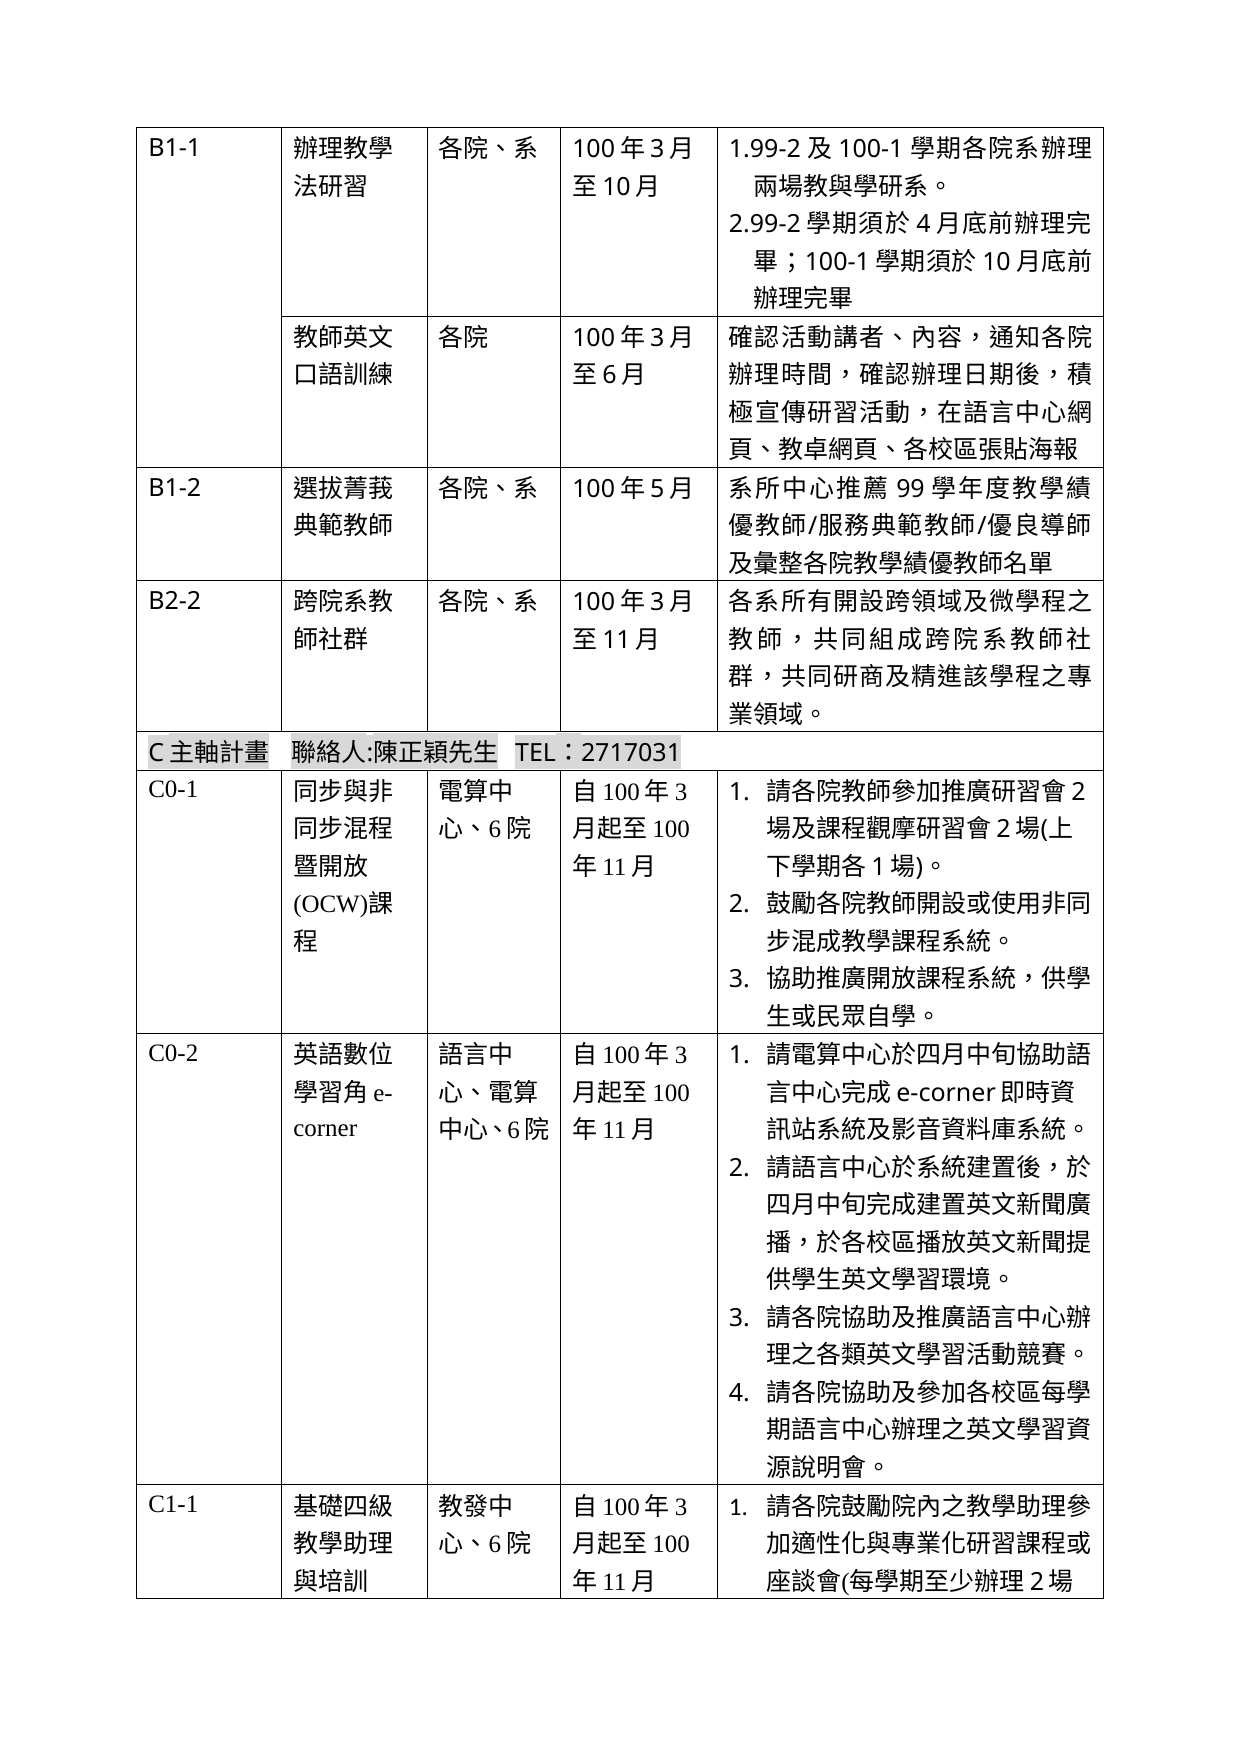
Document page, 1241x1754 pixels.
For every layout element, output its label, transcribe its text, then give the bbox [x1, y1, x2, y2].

table_cell 100年3月至6月 [561, 317, 717, 467]
table_cell 系所中心推薦99學年度教學績優教師/服務典範教師/優良導師及彙整各院教學績優教師名單 [718, 468, 1103, 580]
table_cell 語言中心、電算中心、6院 [428, 1034, 560, 1484]
table_cell 各院 [428, 317, 560, 467]
table_cell 英語數位學習角e-corner [282, 1034, 427, 1484]
table_cell B1-1 [137, 128, 281, 467]
table_cell 自100年3月起至100年11月 [561, 1034, 717, 1484]
table_cell 各系所有開設跨領域及微學程之教師，共同組成跨院系教師社群，共同研商及精進該學程之專業領域。 [718, 581, 1103, 731]
table_cell 自100年3月起至100年11月 [561, 1485, 717, 1598]
table_cell 各院、系 [428, 581, 560, 731]
table_cell 各院、系 [428, 468, 560, 580]
table_cell 各院、系 [428, 128, 560, 316]
table_cell 教師英文口語訓練 [282, 317, 427, 467]
table_cell C主軸計畫 聯絡人:陳正穎先生 TEL：2717031 [137, 732, 1103, 770]
table_cell 電算中心、6院 [428, 771, 560, 1033]
table_cell 辦理教學法研習 [282, 128, 427, 316]
table_cell 基礎四級教學助理與培訓 [282, 1485, 427, 1598]
table_cell 1.99-2及100-1學期各院系辦理兩場教與學研系。 2.99-2學期須於4月底前辦理完畢；100-1學期須於10月底前辦理完畢 [718, 128, 1103, 316]
table_cell C0-2 [137, 1034, 281, 1484]
table_cell 100年5月 [561, 468, 717, 580]
table_cell 確認活動講者、內容，通知各院辦理時間，確認辦理日期後，積極宣傳研習活動，在語言中心網頁、教卓網頁、各校區張貼海報 [718, 317, 1103, 467]
table_cell C1-1 [137, 1485, 281, 1598]
table_cell 請各院教師參加推廣研習會2場及課程觀摩研習會2場(上下學期各1場)。 鼓勵各院教師開設或使用非同步混成教學課程系統。 協助推廣開放課程系統，供學生或民眾自學。 [718, 771, 1103, 1033]
table_cell 自100年3月起至100年11月 [561, 771, 717, 1033]
table_cell C0-1 [137, 771, 281, 1033]
table_cell 100年3月 至11月 [561, 581, 717, 731]
table_cell 同步與非同步混程暨開放(OCW)課程 [282, 771, 427, 1033]
table_cell 選拔菁莪典範教師 [282, 468, 427, 580]
table_cell B1-2 [137, 468, 281, 580]
table_cell 請各院鼓勵院內之教學助理參加適性化與專業化研習課程或座談會(每學期至少辦理2場 [718, 1485, 1103, 1598]
table_cell 教發中心、6院 [428, 1485, 560, 1598]
table_cell 請電算中心於四月中旬協助語言中心完成e-corner即時資訊站系統及影音資料庫系統。 請語言中心於系統建置後，於四月中旬完成建置英文新聞廣播，於各校區播放英文新聞提供學生英文學習環境。 請各院協助及推廣語言中心辦理之各類英文學習活動競賽。 請各院協助及參加各校區每學期語言中心辦理之英文學習資源說明會。 [718, 1034, 1103, 1484]
table_cell B2-2 [137, 581, 281, 731]
table_cell 跨院系教師社群 [282, 581, 427, 731]
table_cell 100年3月 至10月 [561, 128, 717, 316]
